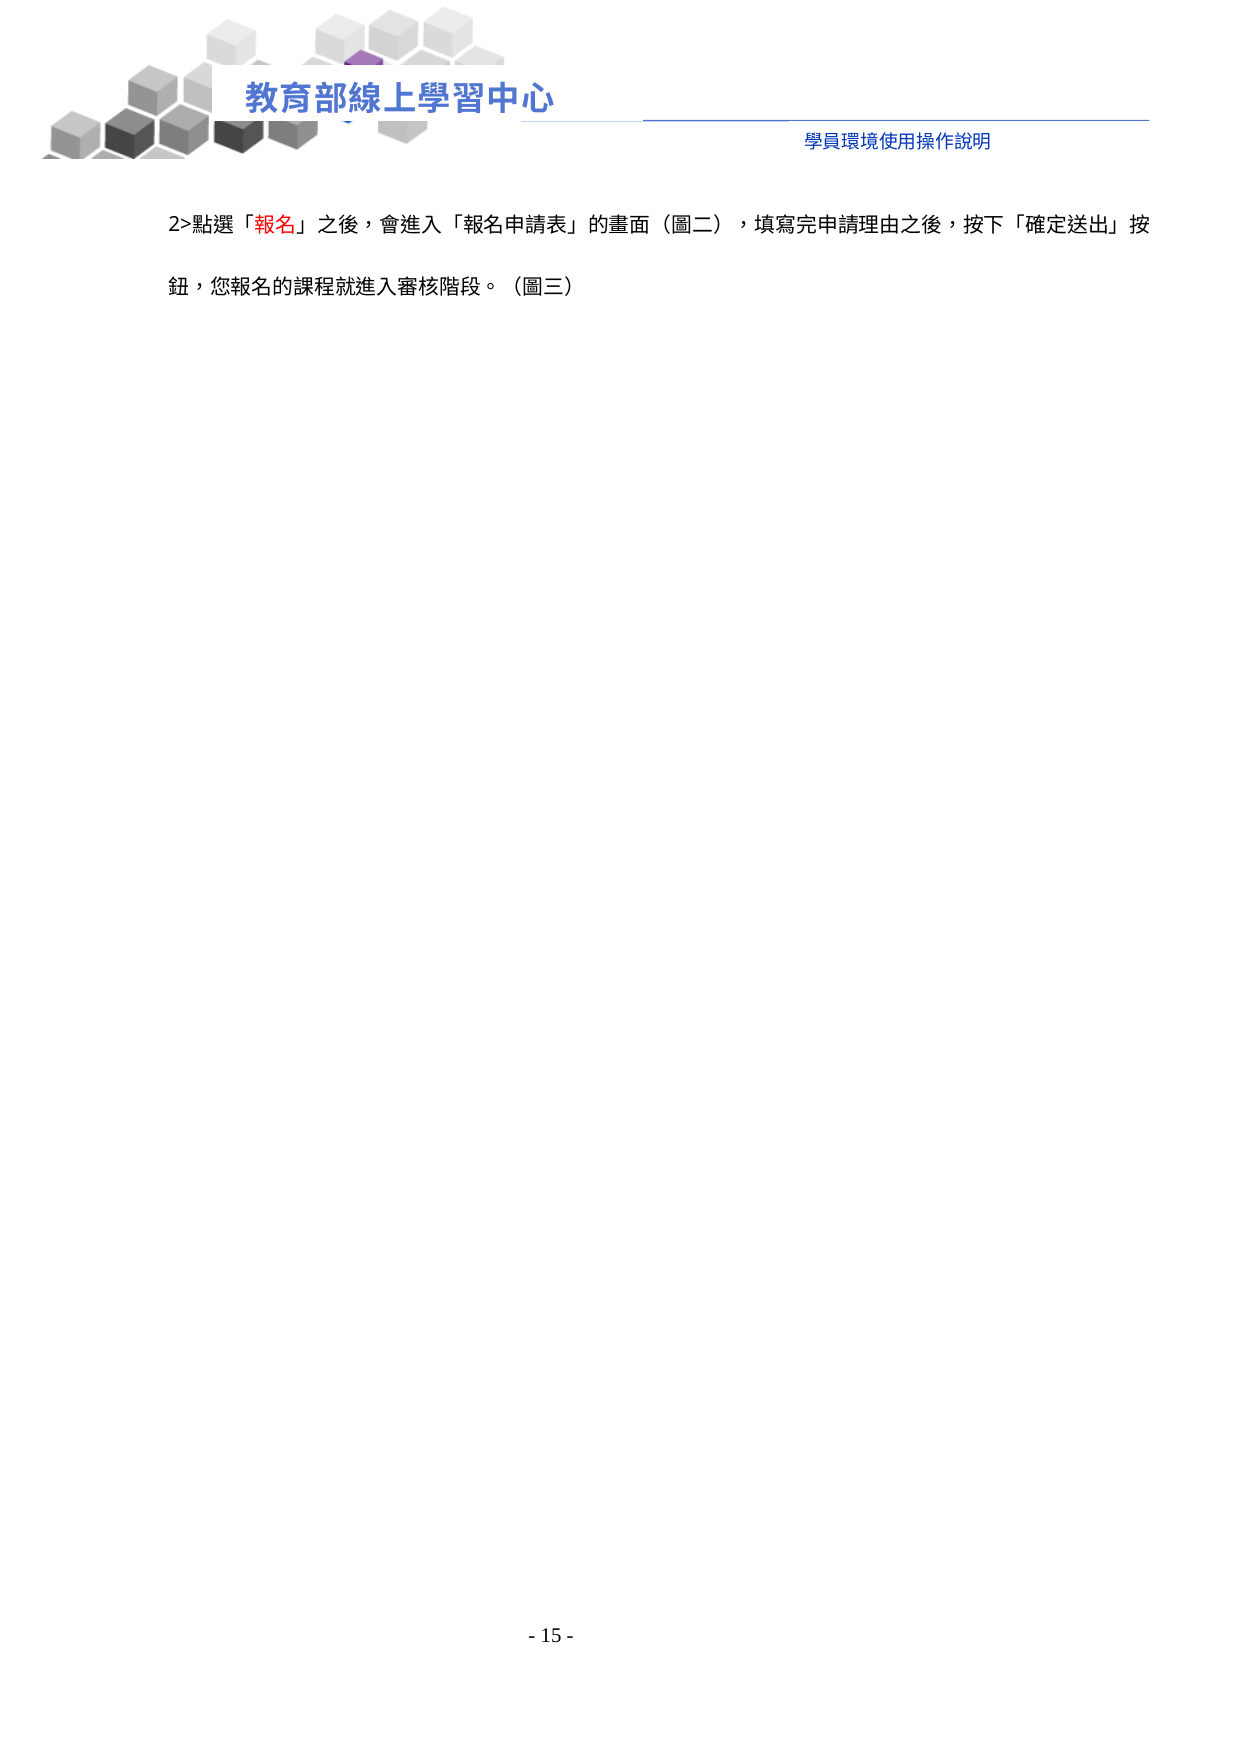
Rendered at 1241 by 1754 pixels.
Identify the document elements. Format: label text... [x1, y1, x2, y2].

text 2>點選「報名」之後，會進入「報名申請表」的畫面（圖二），填寫完申請理由之後，按下「確定送出」按鈕，您報名的課程就進入審核階段。（圖三） [168, 181, 1152, 306]
